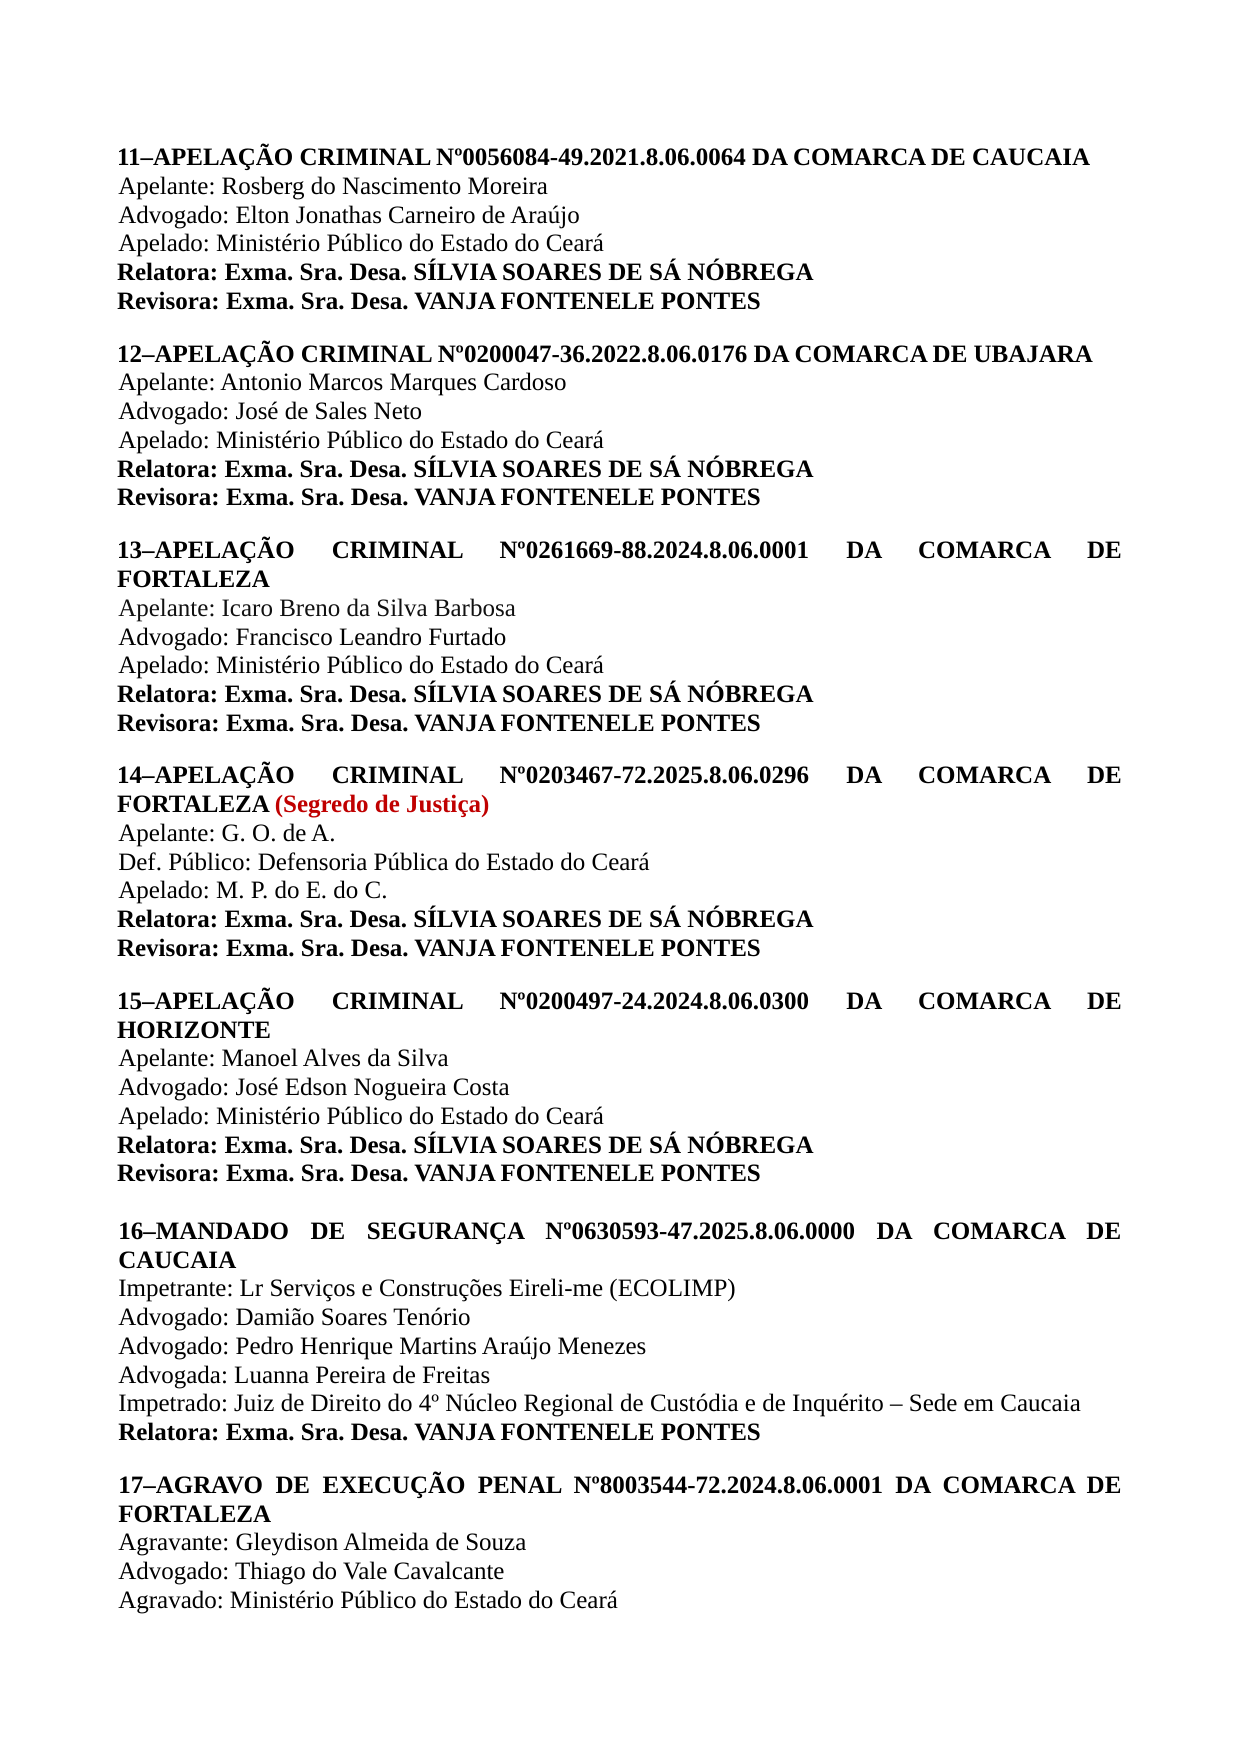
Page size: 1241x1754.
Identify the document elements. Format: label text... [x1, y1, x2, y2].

text Agravado: Ministério Público do Estado do Ceará [118, 1585, 1122, 1614]
text Relatora: Exma. Sra. Desa. SÍLVIA SOARES DE SÁ NÓBREGA [117, 679, 1122, 708]
text Apelante: Rosberg do Nascimento Moreira [118, 171, 1122, 200]
text Apelante: Antonio Marcos Marques Cardoso [118, 367, 1122, 396]
text Apelado: Ministério Público do Estado do Ceará [118, 228, 1122, 257]
text Apelado: Ministério Público do Estado do Ceará [118, 650, 1122, 679]
text Relatora: Exma. Sra. Desa. SÍLVIA SOARES DE SÁ NÓBREGA [117, 904, 1122, 933]
text Advogado: José de Sales Neto [118, 396, 1122, 425]
text 16–MANDADO DE SEGURANÇA Nº0630593-47.2025.8.06.0000 DA COMARCA DE CAUCAIA [118, 1216, 1122, 1273]
text Advogado: José Edson Nogueira Costa [118, 1072, 1122, 1101]
text Revisora: Exma. Sra. Desa. VANJA FONTENELE PONTES [117, 1158, 1122, 1187]
text Revisora: Exma. Sra. Desa. VANJA FONTENELE PONTES [117, 708, 1122, 737]
text Revisora: Exma. Sra. Desa. VANJA FONTENELE PONTES [117, 933, 1122, 962]
text Def. Público: Defensoria Pública do Estado do Ceará [118, 847, 1122, 876]
text Apelante: G. O. de A. [118, 818, 1122, 847]
text 15–APELAÇÃO CRIMINAL Nº0200497-24.2024.8.06.0300 DA COMARCA DE HORIZONTE [117, 986, 1122, 1043]
text Revisora: Exma. Sra. Desa. VANJA FONTENELE PONTES [117, 286, 1122, 315]
text Apelado: Ministério Público do Estado do Ceará [118, 425, 1122, 454]
text Impetrante: Lr Serviços e Construções Eireli-me (ECOLIMP) [118, 1273, 1122, 1302]
text Revisora: Exma. Sra. Desa. VANJA FONTENELE PONTES [117, 482, 1122, 511]
text Apelante: Icaro Breno da Silva Barbosa [118, 593, 1122, 622]
text Advogado: Francisco Leandro Furtado [118, 622, 1122, 650]
text Relatora: Exma. Sra. Desa. SÍLVIA SOARES DE SÁ NÓBREGA [117, 1130, 1122, 1158]
text Apelado: Ministério Público do Estado do Ceará [118, 1101, 1122, 1130]
text Advogado: Damião Soares Tenório [118, 1302, 1122, 1331]
text Agravante: Gleydison Almeida de Souza [118, 1527, 1122, 1556]
text Advogada: Luanna Pereira de Freitas [118, 1360, 1122, 1388]
text Advogado: Pedro Henrique Martins Araújo Menezes [118, 1331, 1122, 1360]
text 13–APELAÇÃO CRIMINAL Nº0261669-88.2024.8.06.0001 DA COMARCA DE FORTALEZA [117, 535, 1122, 593]
text Relatora: Exma. Sra. Desa. SÍLVIA SOARES DE SÁ NÓBREGA [117, 454, 1122, 482]
text Relatora: Exma. Sra. Desa. VANJA FONTENELE PONTES [118, 1417, 1122, 1446]
text Impetrado: Juiz de Direito do 4º Núcleo Regional de Custódia e de Inquérito – Sede em Caucaia [118, 1388, 1122, 1417]
text Advogado: Elton Jonathas Carneiro de Araújo [118, 200, 1122, 228]
text Advogado: Thiago do Vale Cavalcante [118, 1556, 1122, 1585]
text Apelante: Manoel Alves da Silva [118, 1043, 1122, 1072]
text Apelado: M. P. do E. do C. [118, 876, 1122, 904]
text Relatora: Exma. Sra. Desa. SÍLVIA SOARES DE SÁ NÓBREGA [117, 257, 1122, 286]
text 17–AGRAVO DE EXECUÇÃO PENAL Nº8003544-72.2024.8.06.0001 DA COMARCA DE FORTALEZA [118, 1470, 1122, 1527]
text 14–APELAÇÃO CRIMINAL Nº0203467-72.2025.8.06.0296 DA COMARCA DE FORTALEZA (Segredo de Justiça) [117, 761, 1122, 818]
text 11–APELAÇÃO CRIMINAL Nº0056084-49.2021.8.06.0064 DA COMARCA DE CAUCAIA [117, 142, 1122, 171]
text 12–APELAÇÃO CRIMINAL Nº0200047-36.2022.8.06.0176 DA COMARCA DE UBAJARA [117, 339, 1122, 367]
